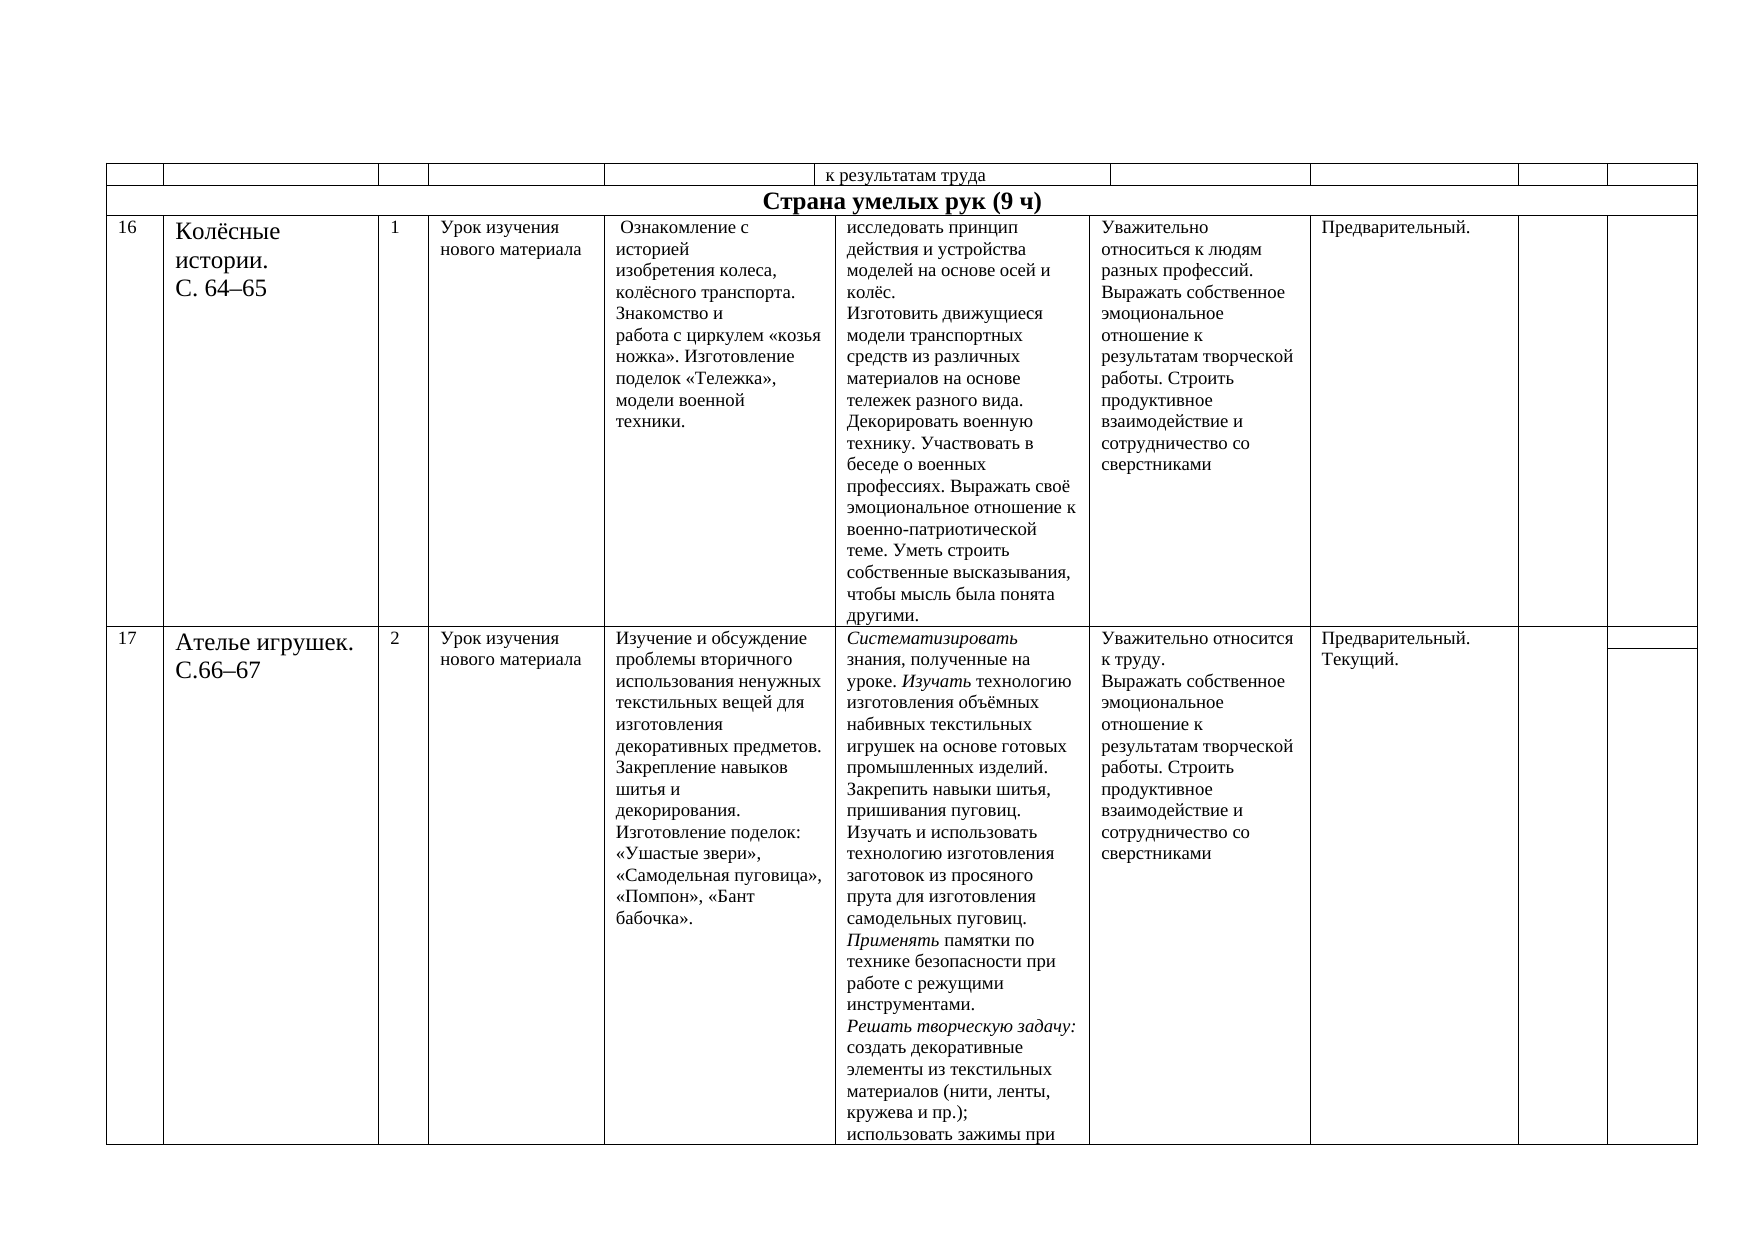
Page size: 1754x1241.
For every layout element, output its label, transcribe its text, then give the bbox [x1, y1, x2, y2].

table_cell Страна умелых рук (9 ч) [107, 186, 1697, 215]
table_cell [605, 164, 814, 185]
table_cell исследовать принцип действия и устройства моделей на основе осей и колёс. Изготовить движущиеся модели транспортных средств из различных материалов на основе тележек разного вида. Декорировать военную технику. Участвовать в беседе о военных профессиях. Выражать своё эмоциональное отношение к военно-патриотической теме. Уметь строить собственные высказывания, чтобы мысль была понята другими. [836, 216, 1089, 626]
table_cell 2 [379, 627, 428, 1144]
table_cell [164, 164, 378, 185]
table_cell [1111, 164, 1310, 185]
table_cell 17 [107, 627, 163, 1144]
table_cell [107, 164, 163, 185]
table_cell Урок изучения нового материала [429, 627, 604, 1144]
table_cell Уважительно относиться к людям разных профессий. Выражать собственное эмоциональное отношение к результатам творческой работы. Строить продуктивное взаимодействие и сотрудничество со сверстниками [1090, 216, 1310, 626]
table_cell [1519, 216, 1607, 626]
table_cell [1519, 627, 1607, 1144]
table_cell [429, 164, 604, 185]
table_cell Ознакомление с историей изобретения колеса, колёсного транспорта. Знакомство и работа с циркулем «козья ножка». Изготовление поделок «Тележка», модели военной техники. [605, 216, 835, 626]
table_cell Ателье игрушек. С.66–67 [164, 627, 378, 1144]
table_cell [1608, 216, 1697, 626]
table_cell Урок изучения нового материала [429, 216, 604, 626]
table_cell к результатам труда [815, 164, 1110, 185]
table_cell [1608, 627, 1697, 648]
table_cell [1519, 164, 1607, 185]
table_cell 16 [107, 216, 163, 626]
table_cell [1608, 164, 1697, 185]
table_cell Изучение и обсуждение проблемы вторичного использования ненужных текстильных вещей для изготовления декоративных предметов. Закрепление навыков шитья и декорирования. Изготовление поделок: «Ушастые звери», «Самодельная пуговица», «Помпон», «Бант бабочка». [605, 627, 835, 1144]
table_cell Предварительный. Текущий. [1311, 627, 1518, 1144]
table_cell Предварительный. [1311, 216, 1518, 626]
table_cell [379, 164, 428, 185]
table_cell [1311, 164, 1518, 185]
table_cell 1 [379, 216, 428, 626]
table_cell Систематизировать знания, полученные на уроке. Изучать технологию изготовления объёмных набивных текстильных игрушек на основе готовых промышленных изделий. Закрепить навыки шитья, пришивания пуговиц. Изучать и использовать технологию изготовления заготовок из просяного прута для изготовления самодельных пуговиц. Применять памятки по технике безопасности при работе с режущими инструментами. Решать творческую задачу: создать декоративные элементы из текстильных материалов (нити, ленты, кружева и пр.); использовать зажимы при [836, 627, 1089, 1144]
table_cell Уважительно относится к труду. Выражать собственное эмоциональное отношение к результатам творческой работы. Строить продуктивное взаимодействие и сотрудничество со сверстниками [1090, 627, 1310, 1144]
table_cell Колёсные истории. С. 64–65 [164, 216, 378, 626]
table_cell [1608, 649, 1697, 1144]
